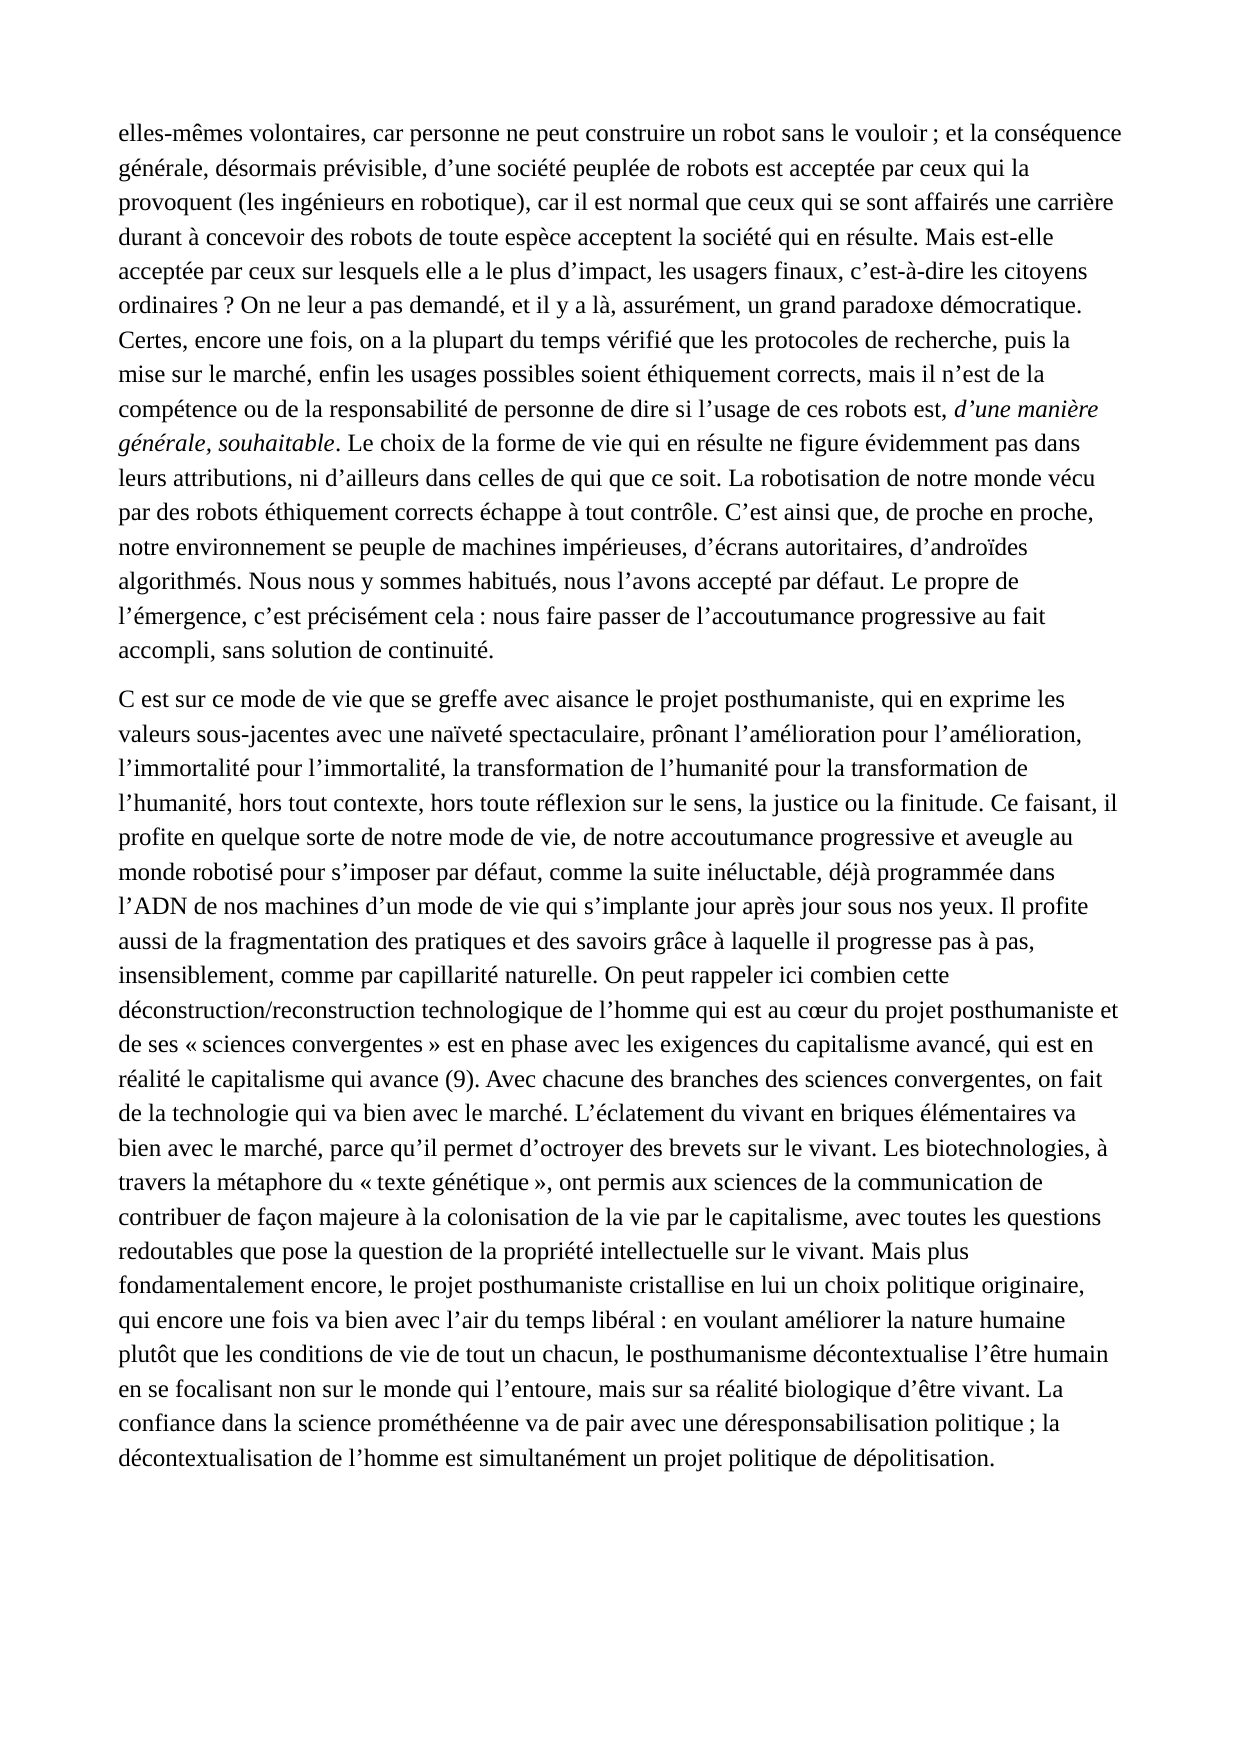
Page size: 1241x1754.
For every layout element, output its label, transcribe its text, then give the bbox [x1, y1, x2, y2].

text elles-mêmes volontaires, car personne ne peut construire un robot sans le vouloir ; et la conséquence générale, désormais prévisible, d’une société peuplée de robots est acceptée par ceux qui la provoquent (les ingénieurs en robotique), car il est normal que ceux qui se sont affairés une carrière durant à concevoir des robots de toute espèce acceptent la société qui en résulte. Mais est-elle acceptée par ceux sur lesquels elle a le plus d’impact, les usagers finaux, c’est-à-dire les citoyens ordinaires ? On ne leur a pas demandé, et il y a là, assurément, un grand paradoxe démocratique. Certes, encore une fois, on a la plupart du temps vérifié que les protocoles de recherche, puis la mise sur le marché, enfin les usages possibles soient éthiquement corrects, mais il n’est de la compétence ou de la responsabilité de personne de dire si l’usage de ces robots est, d’une manière générale, souhaitable. Le choix de la forme de vie qui en résulte ne figure évidemment pas dans leurs attributions, ni d’ailleurs dans celles de qui que ce soit. La robotisation de notre monde vécu par des robots éthiquement corrects échappe à tout contrôle. C’est ainsi que, de proche en proche, notre environnement se peuple de machines impérieuses, d’écrans autoritaires, d’androïdes algorithmés. Nous nous y sommes habitués, nous l’avons accepté par défaut. Le propre de l’émergence, c’est précisément cela : nous faire passer de l’accoutumance progressive au fait accompli, sans solution de continuité. [118, 118, 1122, 664]
text C est sur ce mode de vie que se greffe avec aisance le projet posthumaniste, qui en exprime les valeurs sous-jacentes avec une naïveté spectaculaire, prônant l’amélioration pour l’amélioration, l’immortalité pour l’immortalité, la transformation de l’humanité pour la transformation de l’humanité, hors tout contexte, hors toute réflexion sur le sens, la justice ou la finitude. Ce faisant, il profite en quelque sorte de notre mode de vie, de notre accoutumance progressive et aveugle au monde robotisé pour s’imposer par défaut, comme la suite inéluctable, déjà programmée dans l’ADN de nos machines d’un mode de vie qui s’implante jour après jour sous nos yeux. Il profite aussi de la fragmentation des pratiques et des savoirs grâce à laquelle il progresse pas à pas, insensiblement, comme par capillarité naturelle. On peut rappeler ici combien cette déconstruction/reconstruction technologique de l’homme qui est au cœur du projet posthumaniste et de ses « sciences convergentes » est en phase avec les exigences du capitalisme avancé, qui est en réalité le capitalisme qui avance (9). Avec chacune des branches des sciences convergentes, on fait de la technologie qui va bien avec le marché. L’éclatement du vivant en briques élémentaires va bien avec le marché, parce qu’il permet d’octroyer des brevets sur le vivant. Les biotechnologies, à travers la métaphore du « texte génétique », ont permis aux sciences de la communication de contribuer de façon majeure à la colonisation de la vie par le capitalisme, avec toutes les questions redoutables que pose la question de la propriété intellectuelle sur le vivant. Mais plus fondamentalement encore, le projet posthumaniste cristallise en lui un choix politique originaire, qui encore une fois va bien avec l’air du temps libéral : en voulant améliorer la nature humaine plutôt que les conditions de vie de tout un chacun, le posthumanisme décontextualise l’être humain en se focalisant non sur le monde qui l’entoure, mais sur sa réalité biologique d’être vivant. La confiance dans la science prométhéenne va de pair avec une déresponsabilisation politique ; la décontextualisation de l’homme est simultanément un projet politique de dépolitisation. [118, 684, 1122, 1472]
